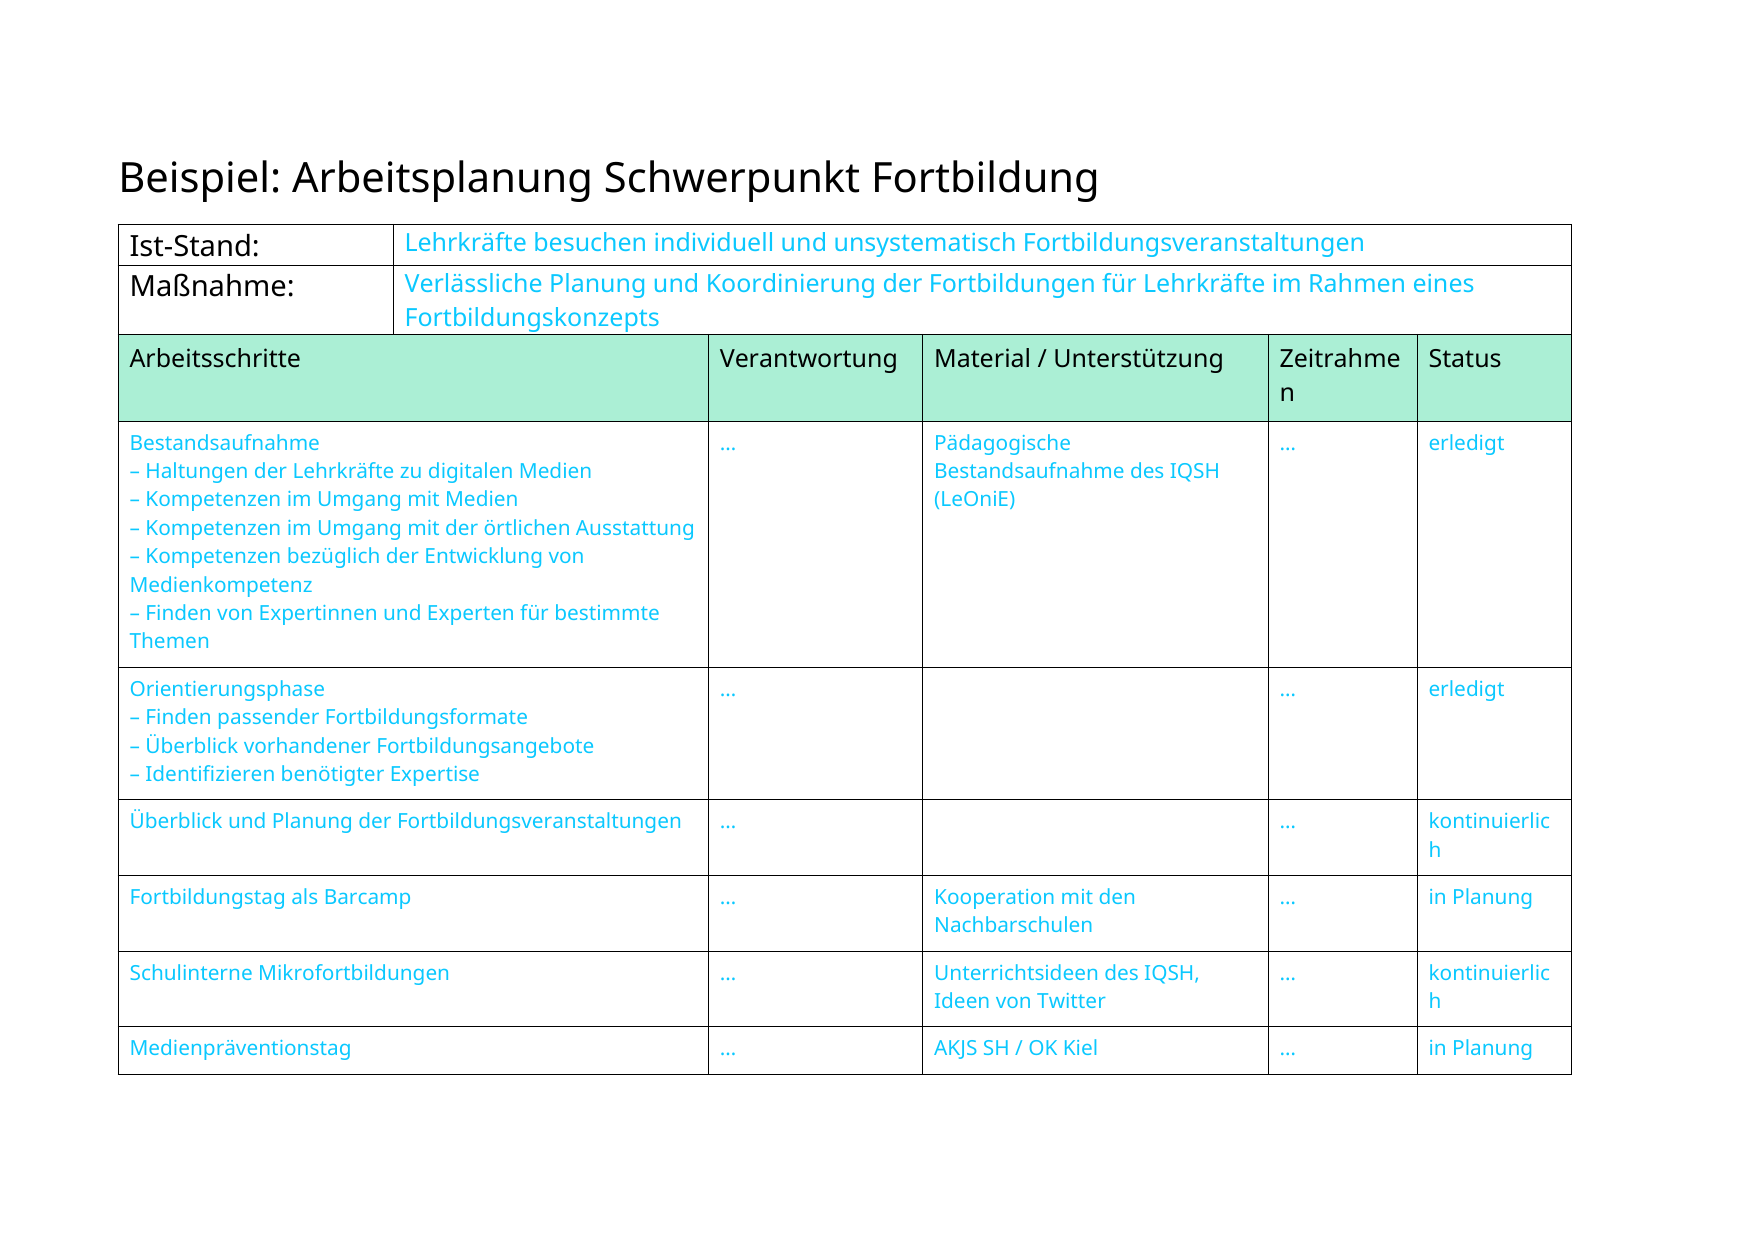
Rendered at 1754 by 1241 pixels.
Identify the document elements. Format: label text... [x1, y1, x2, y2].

table_cell Verantwortung [709, 335, 922, 421]
table_cell … [709, 422, 922, 667]
table_header Ist-Stand: [119, 225, 393, 264]
table_cell Material / Unterstützung [923, 335, 1268, 421]
table_cell Medienpräventionstag [119, 1027, 708, 1073]
table_cell kontinuierlich [1418, 800, 1571, 875]
table_cell Arbeitsschritte [119, 335, 708, 421]
table_cell … [709, 876, 922, 951]
table_cell [923, 668, 1268, 799]
table_cell Schulinterne Mikrofortbildungen [119, 952, 708, 1026]
table_cell … [709, 800, 922, 875]
table_cell Bestandsaufnahme – Haltungen der Lehrkräfte zu digitalen Medien – Kompetenzen im Umgang mit Medien – Kompetenzen im Umgang mit der örtlichen Ausstattung – Kompetenzen bezüglich der Entwicklung von Medienkompetenz – Finden von Expertinnen und Experten für bestimmte Themen [119, 422, 708, 667]
table_cell Status [1418, 335, 1571, 421]
table_cell Unterrichtsideen des IQSH, Ideen von Twitter [923, 952, 1268, 1026]
table_cell … [1269, 800, 1417, 875]
table_cell … [709, 668, 922, 799]
table_cell Maßnahme: [119, 266, 393, 334]
table_cell Fortbildungstag als Barcamp [119, 876, 708, 951]
table_cell … [1269, 422, 1417, 667]
table_cell Orientierungsphase – Finden passender Fortbildungsformate – Überblick vorhandener Fortbildungsangebote – Identifizieren benötigter Expertise [119, 668, 708, 799]
table_cell … [709, 1027, 922, 1073]
table_cell … [1269, 668, 1417, 799]
table_cell erledigt [1418, 668, 1571, 799]
table_cell [923, 800, 1268, 875]
table_cell in Planung [1418, 1027, 1571, 1073]
table_header Lehrkräfte besuchen individuell und unsystematisch Fortbildungsveranstaltungen [394, 225, 1571, 264]
table_cell Kooperation mit den Nachbarschulen [923, 876, 1268, 951]
table_cell Zeitrahmen [1269, 335, 1417, 421]
table_cell … [1269, 1027, 1417, 1073]
table_cell … [1269, 952, 1417, 1026]
table_cell Überblick und Planung der Fortbildungsveranstaltungen [119, 800, 708, 875]
table_cell erledigt [1418, 422, 1571, 667]
table_cell Pädagogische Bestandsaufnahme des IQSH (LeOniE) [923, 422, 1268, 667]
table_cell … [709, 952, 922, 1026]
table_cell kontinuierlich [1418, 952, 1571, 1026]
table_cell AKJS SH / OK Kiel [923, 1027, 1268, 1073]
table_cell … [1269, 876, 1417, 951]
text Beispiel: Arbeitsplanung Schwerpunkt Fortbildung [118, 148, 1606, 204]
table_cell in Planung [1418, 876, 1571, 951]
table_cell Verlässliche Planung und Koordinierung der Fortbildungen für Lehrkräfte im Rahmen eines Fortbildungskonzepts [394, 266, 1571, 334]
